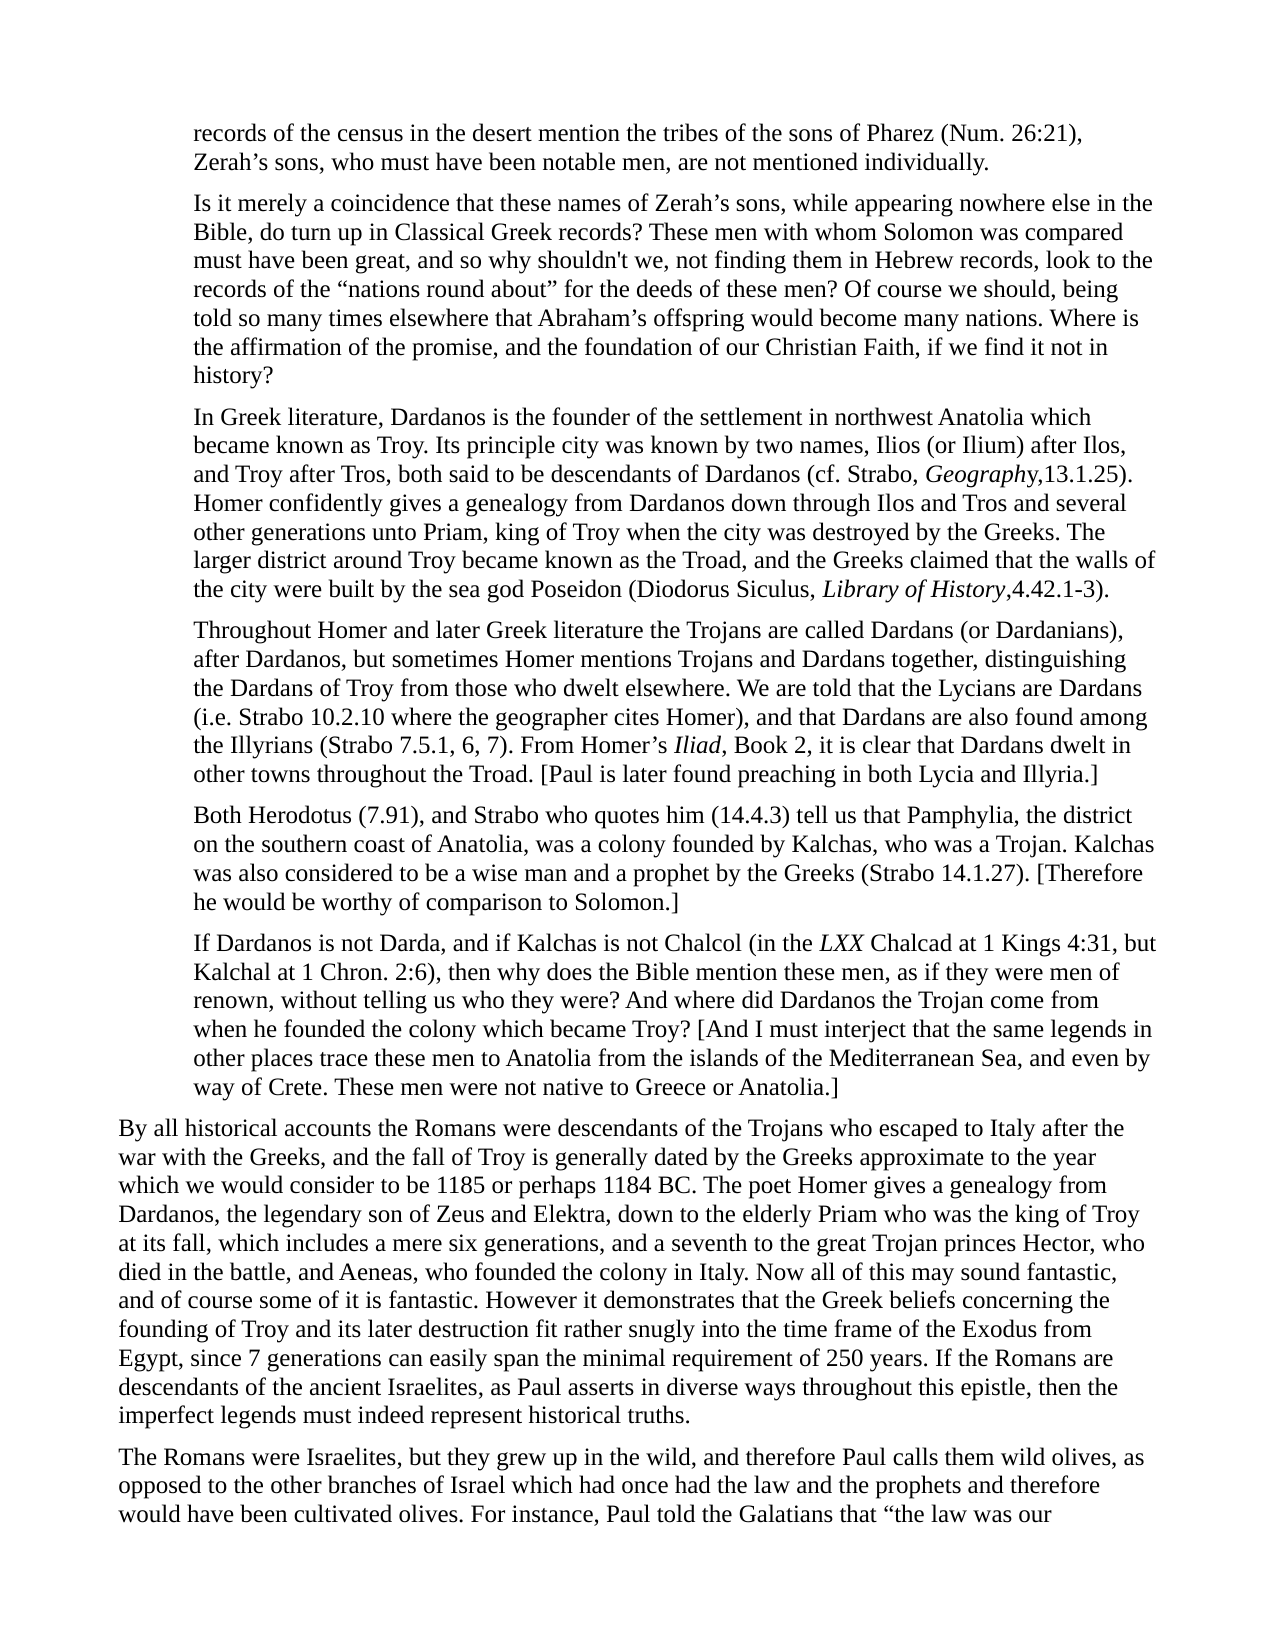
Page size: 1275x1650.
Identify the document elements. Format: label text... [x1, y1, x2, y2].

text Is it merely a coincidence that these names of Zerah’s sons, while appearing nowhere else in the Bible, do turn up in Classical Greek records? These men with whom Solomon was compared must have been great, and so why shouldn't we, not finding them in Hebrew records, look to the records of the “nations round about” for the deeds of these men? Of course we should, being told so many times elsewhere that Abraham’s offspring would become many nations. Where is the affirmation of the promise, and the foundation of our Christian Faith, if we find it not in history? [193, 188, 1157, 389]
text Throughout Homer and later Greek literature the Trojans are called Dardans (or Dardanians), after Dardanos, but sometimes Homer mentions Trojans and Dardans together, distinguishing the Dardans of Troy from those who dwelt elsewhere. We are told that the Lycians are Dardans (i.e. Strabo 10.2.10 where the geographer cites Homer), and that Dardans are also found among the Illyrians (Strabo 7.5.1, 6, 7). From Homer’s Iliad, Book 2, it is clear that Dardans dwelt in other towns throughout the Troad. [Paul is later found preaching in both Lycia and Illyria.] [193, 616, 1157, 788]
text records of the census in the desert mention the tribes of the sons of Pharez (Num. 26:21), Zerah’s sons, who must have been notable men, are not mentioned individually. [193, 118, 1157, 176]
text If Dardanos is not Darda, and if Kalchas is not Chalcol (in the LXX Chalcad at 1 Kings 4:31, but Kalchal at 1 Chron. 2:6), then why does the Bible mention these men, as if they were men of renown, without telling us who they were? And where did Dardanos the Trojan come from when he founded the colony which became Troy? [And I must interject that the same legends in other places trace these men to Anatolia from the islands of the Mediterranean Sea, and even by way of Crete. These men were not native to Greece or Anatolia.] [193, 928, 1157, 1101]
text In Greek literature, Dardanos is the founder of the settlement in northwest Anatolia which became known as Troy. Its principle city was known by two names, Ilios (or Ilium) after Ilos, and Troy after Tros, both said to be descendants of Dardanos (cf. Strabo, Geography,13.1.25). Homer confidently gives a genealogy from Dardanos down through Ilos and Tros and several other generations unto Priam, king of Troy when the city was destroyed by the Greeks. The larger district around Troy became known as the Troad, and the Greeks claimed that the walls of the city were built by the sea god Poseidon (Diodorus Siculus, Library of History,4.42.1-3). [193, 402, 1157, 603]
text The Romans were Israelites, but they grew up in the wild, and therefore Paul calls them wild olives, as opposed to the other branches of Israel which had once had the law and the prophets and therefore would have been cultivated olives. For instance, Paul told the Galatians that “the law was our [118, 1442, 1157, 1528]
text By all historical accounts the Romans were descendants of the Trojans who escaped to Italy after the war with the Greeks, and the fall of Troy is generally dated by the Greeks approximate to the year which we would consider to be 1185 or perhaps 1184 BC. The poet Homer gives a genealogy from Dardanos, the legendary son of Zeus and Elektra, down to the elderly Priam who was the king of Troy at its fall, which includes a mere six generations, and a seventh to the great Trojan princes Hector, who died in the battle, and Aeneas, who founded the colony in Italy. Now all of this may sound fantastic, and of course some of it is fantastic. However it demonstrates that the Greek beliefs concerning the founding of Troy and its later destruction fit rather snugly into the time frame of the Exodus from Egypt, since 7 generations can easily span the minimal requirement of 250 years. If the Romans are descendants of the ancient Israelites, as Paul asserts in diverse ways throughout this epistle, then the imperfect legends must indeed represent historical truths. [118, 1113, 1157, 1429]
text Both Herodotus (7.91), and Strabo who quotes him (14.4.3) tell us that Pamphylia, the district on the southern coast of Anatolia, was a colony founded by Kalchas, who was a Trojan. Kalchas was also considered to be a wise man and a prophet by the Greeks (Strabo 14.1.27). [Therefore he would be worthy of comparison to Solomon.] [193, 801, 1157, 916]
